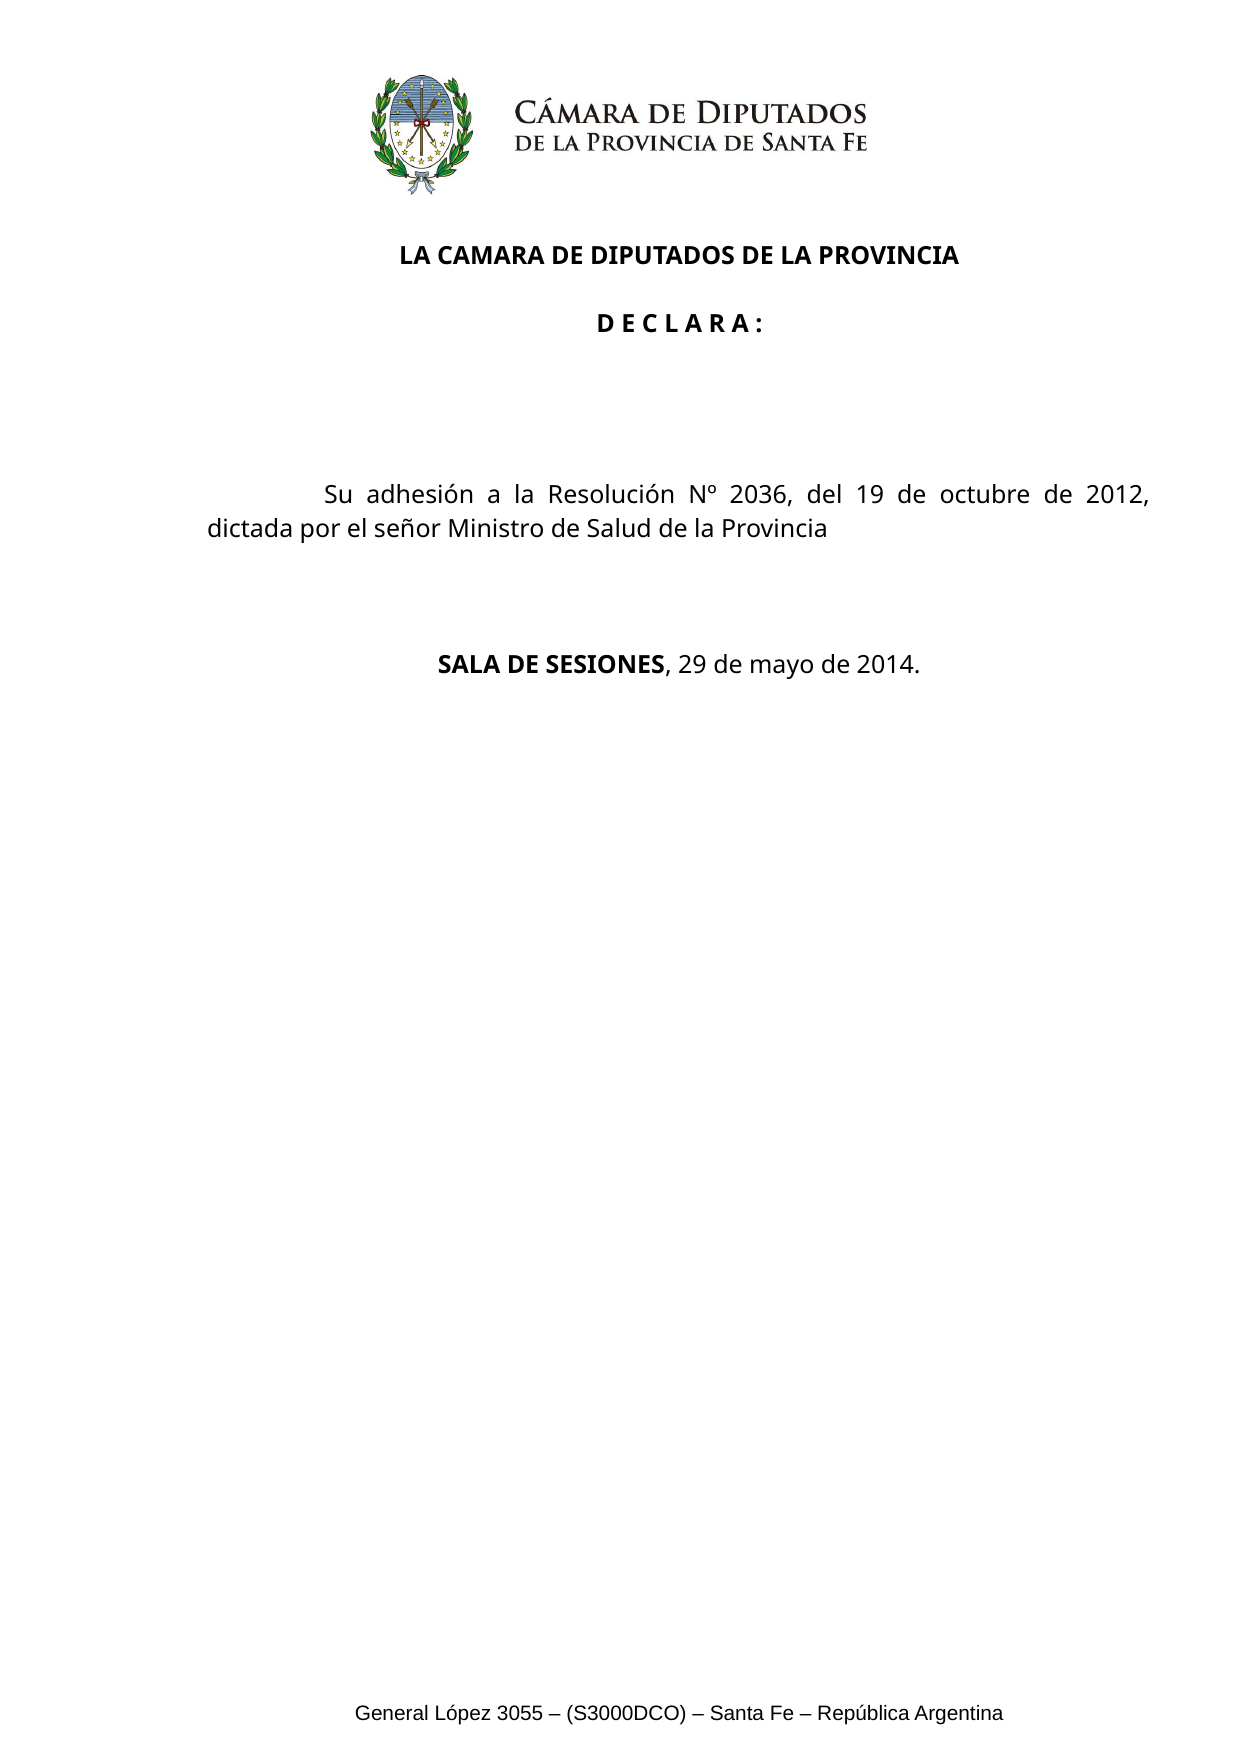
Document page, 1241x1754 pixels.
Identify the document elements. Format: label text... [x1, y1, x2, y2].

picture [370, 75, 867, 199]
text Su adhesión a la Resolución Nº 2036, del 19 de octubre de 2012, dictada por el señor Ministro de Salud de la Provincia [207, 476, 1152, 544]
text LA CAMARA DE DIPUTADOS DE LA PROVINCIA [207, 238, 1152, 272]
text D E C L A R A : [207, 306, 1152, 340]
text SALA DE SESIONES, 29 de mayo de 2014. [207, 647, 1152, 681]
